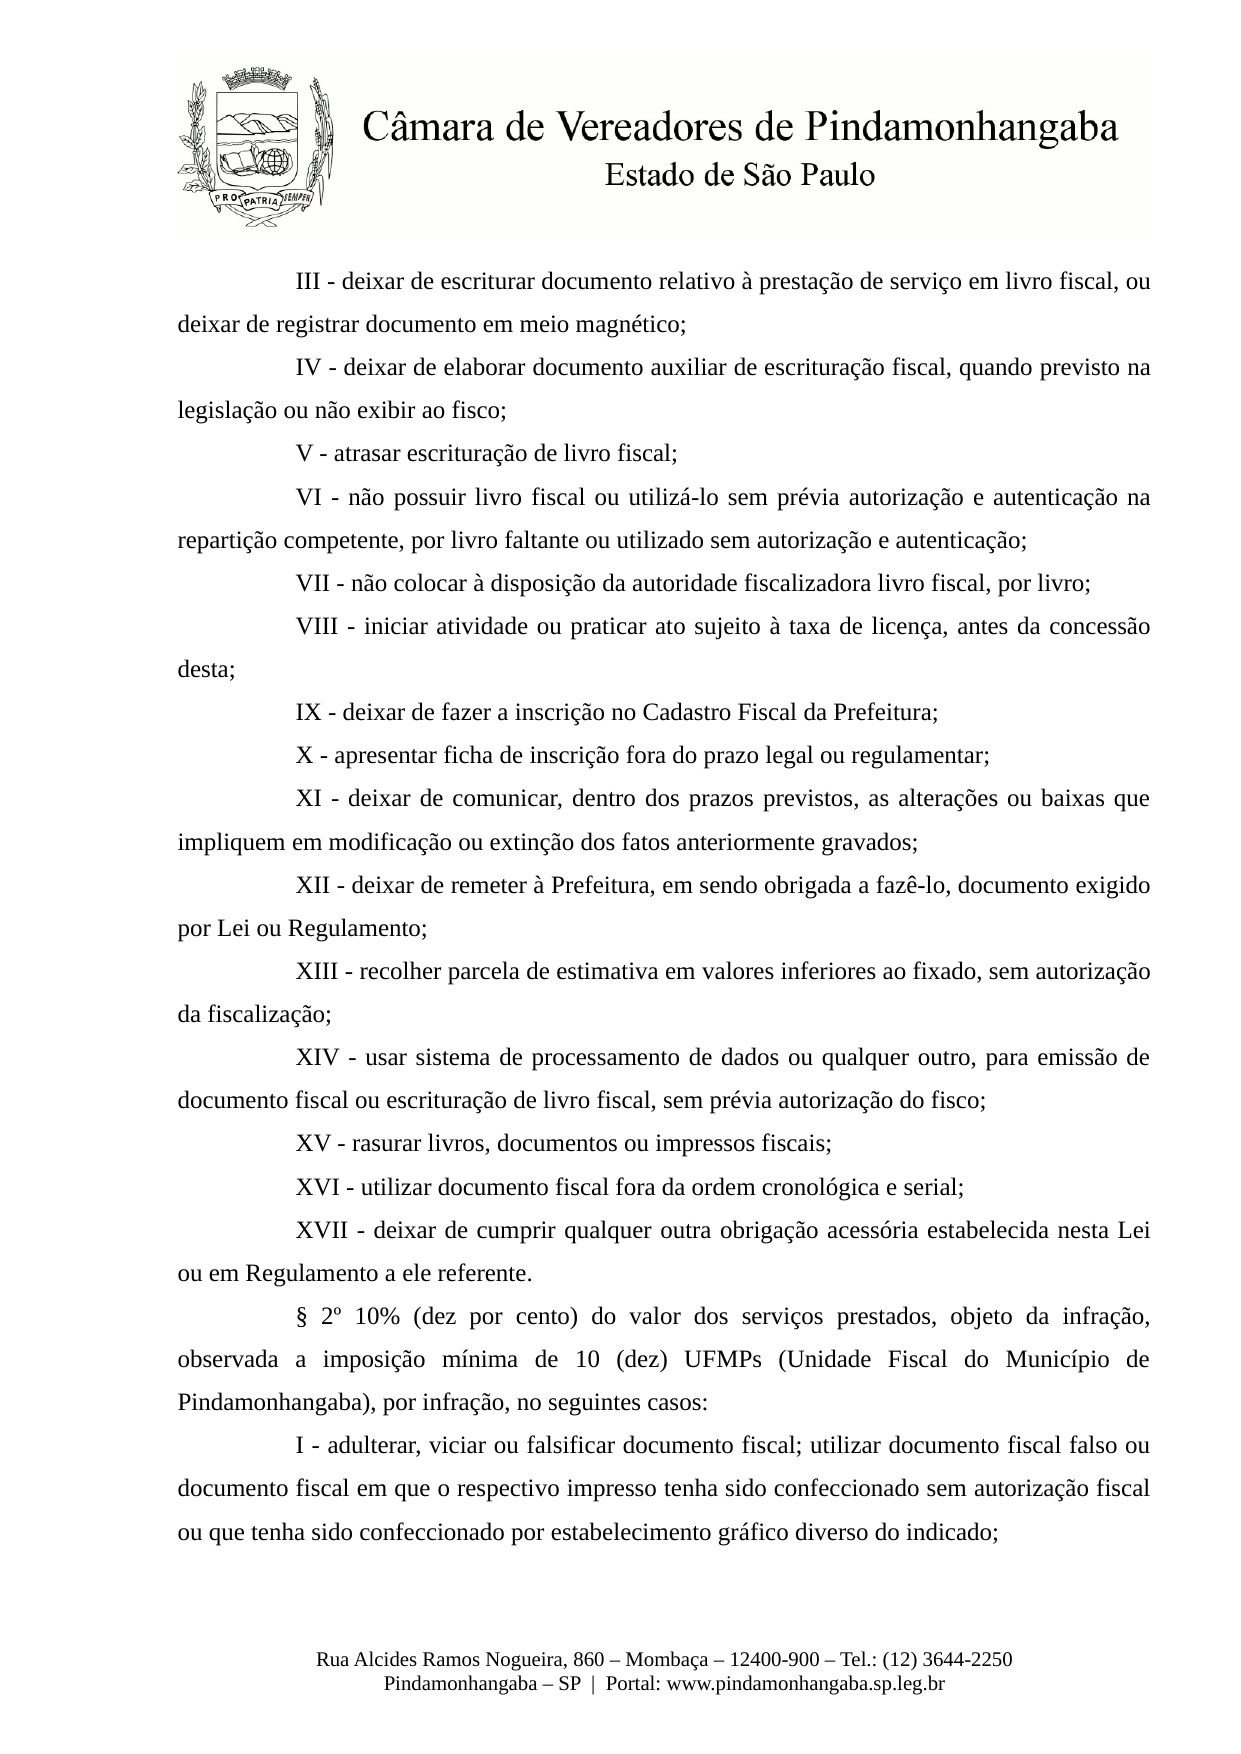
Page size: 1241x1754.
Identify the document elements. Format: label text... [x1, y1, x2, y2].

text XV - rasurar livros, documentos ou impressos fiscais; [177, 1128, 1152, 1157]
text IV - deixar de elaborar documento auxiliar de escrituração fiscal, quando previsto na legislação ou não exibir ao fisco; [177, 352, 1152, 424]
text § 2º 10% (dez por cento) do valor dos serviços prestados, objeto da infração, observada a imposição mínima de 10 (dez) UFMPs (Unidade Fiscal do Município de Pindamonhangaba), por infração, no seguintes casos: [177, 1301, 1152, 1416]
text IX - deixar de fazer a inscrição no Cadastro Fiscal da Prefeitura; [177, 697, 1152, 726]
text VI - não possuir livro fiscal ou utilizá-lo sem prévia autorização e autenticação na repartição competente, por livro faltante ou utilizado sem autorização e autenticação; [177, 482, 1152, 553]
text X - apresentar ficha de inscrição fora do prazo legal ou regulamentar; [177, 740, 1152, 769]
picture [177, 59, 1152, 236]
text XII - deixar de remeter à Prefeitura, em sendo obrigada a fazê-lo, documento exigido por Lei ou Regulamento; [177, 870, 1152, 942]
text III - deixar de escriturar documento relativo à prestação de serviço em livro fiscal, ou deixar de registrar documento em meio magnético; [177, 266, 1152, 338]
text VII - não colocar à disposição da autoridade fiscalizadora livro fiscal, por livro; [177, 568, 1152, 597]
text XI - deixar de comunicar, dentro dos prazos previstos, as alterações ou baixas que impliquem em modificação ou extinção dos fatos anteriormente gravados; [177, 783, 1152, 855]
text XIII - recolher parcela de estimativa em valores inferiores ao fixado, sem autorização da fiscalização; [177, 956, 1152, 1028]
text XIV - usar sistema de processamento de dados ou qualquer outro, para emissão de documento fiscal ou escrituração de livro fiscal, sem prévia autorização do fisco; [177, 1042, 1152, 1114]
text XVI - utilizar documento fiscal fora da ordem cronológica e serial; [177, 1172, 1152, 1200]
text XVII - deixar de cumprir qualquer outra obrigação acessória estabelecida nesta Lei ou em Regulamento a ele referente. [177, 1215, 1152, 1287]
text V - atrasar escrituração de livro fiscal; [177, 438, 1152, 467]
text I - adulterar, viciar ou falsificar documento fiscal; utilizar documento fiscal falso ou documento fiscal em que o respectivo impresso tenha sido confeccionado sem autorização fiscal ou que tenha sido confeccionado por estabelecimento gráfico diverso do indicado; [177, 1430, 1152, 1545]
text VIII - iniciar atividade ou praticar ato sujeito à taxa de licença, antes da concessão desta; [177, 611, 1152, 683]
